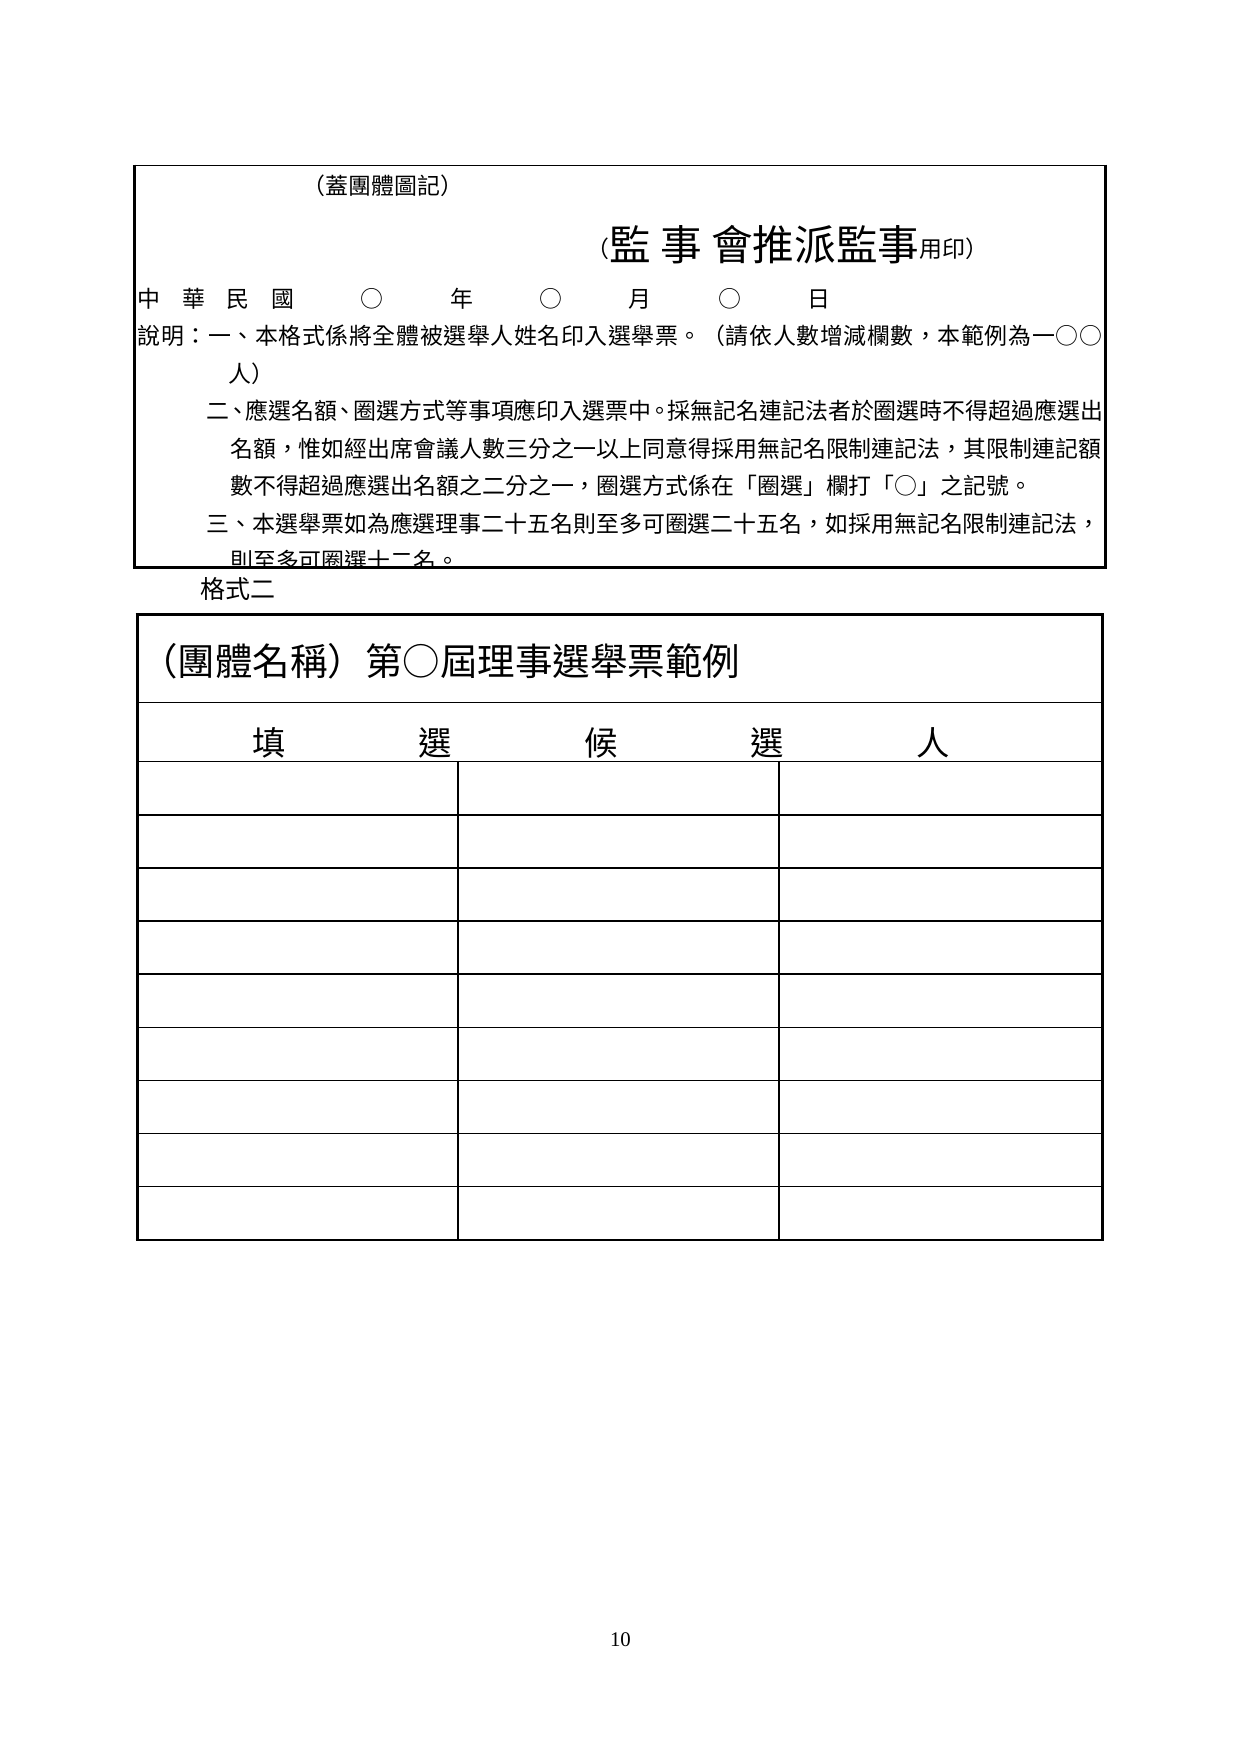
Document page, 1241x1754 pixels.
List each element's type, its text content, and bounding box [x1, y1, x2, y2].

table_cell [139, 762, 457, 814]
table_cell [459, 762, 778, 814]
table_cell [780, 1081, 1101, 1133]
table_cell [780, 869, 1101, 920]
table_cell [139, 1134, 457, 1186]
table_cell [459, 1081, 778, 1133]
table_cell [780, 1028, 1101, 1079]
table_cell [780, 922, 1101, 973]
table_cell [459, 1187, 778, 1239]
table_cell [780, 816, 1101, 867]
table_cell [459, 1134, 778, 1186]
table_cell （蓋團體圖記） （監 事 會推派監事用印） 中華民國 ○ 年 ○ 月 ○ 日 說明：一、本格式係將全體被選舉人姓名印入選舉票。（請依人數增減欄數，本範例為一○○人） 二、應選名額、圈選方式等事項應印入選票中。採無記名連記法者於圈選時不得超過應選出名額，惟如經出席會議人數三分之一以上同意得採用無記名限制連記法，其限制連記額數不得超過應選出名額之二分之一，圈選方式係在「圈選」欄打「○」之記號。 三、本選舉票如為應選理事二十五名則至多可圈選二十五名，如採用無記名限制連記法，則至多可圈選十二名。 四、監事選舉票依照本選票格式印製。 五、許可設立中之團體，蓋用籌備會戳記及召集人（主任委員）印章。 [136, 166, 1104, 566]
table_cell 填選候選人 [139, 703, 1101, 761]
table_cell [139, 1081, 457, 1133]
table_cell [139, 975, 457, 1026]
table_cell [139, 922, 457, 973]
table_cell [459, 975, 778, 1026]
table_header （團體名稱）第○屆理事選舉票範例 [139, 616, 1101, 702]
table_cell [780, 762, 1101, 814]
table_cell [780, 1134, 1101, 1186]
table_cell [459, 816, 778, 867]
table_cell [459, 922, 778, 973]
table_cell [459, 1028, 778, 1079]
table_cell [139, 869, 457, 920]
table_cell [139, 1187, 457, 1239]
table_cell [459, 869, 778, 920]
table_cell [139, 1028, 457, 1079]
table_cell [780, 975, 1101, 1026]
table_cell [139, 816, 457, 867]
text 格式二 [200, 569, 1053, 607]
table_cell [780, 1187, 1101, 1239]
